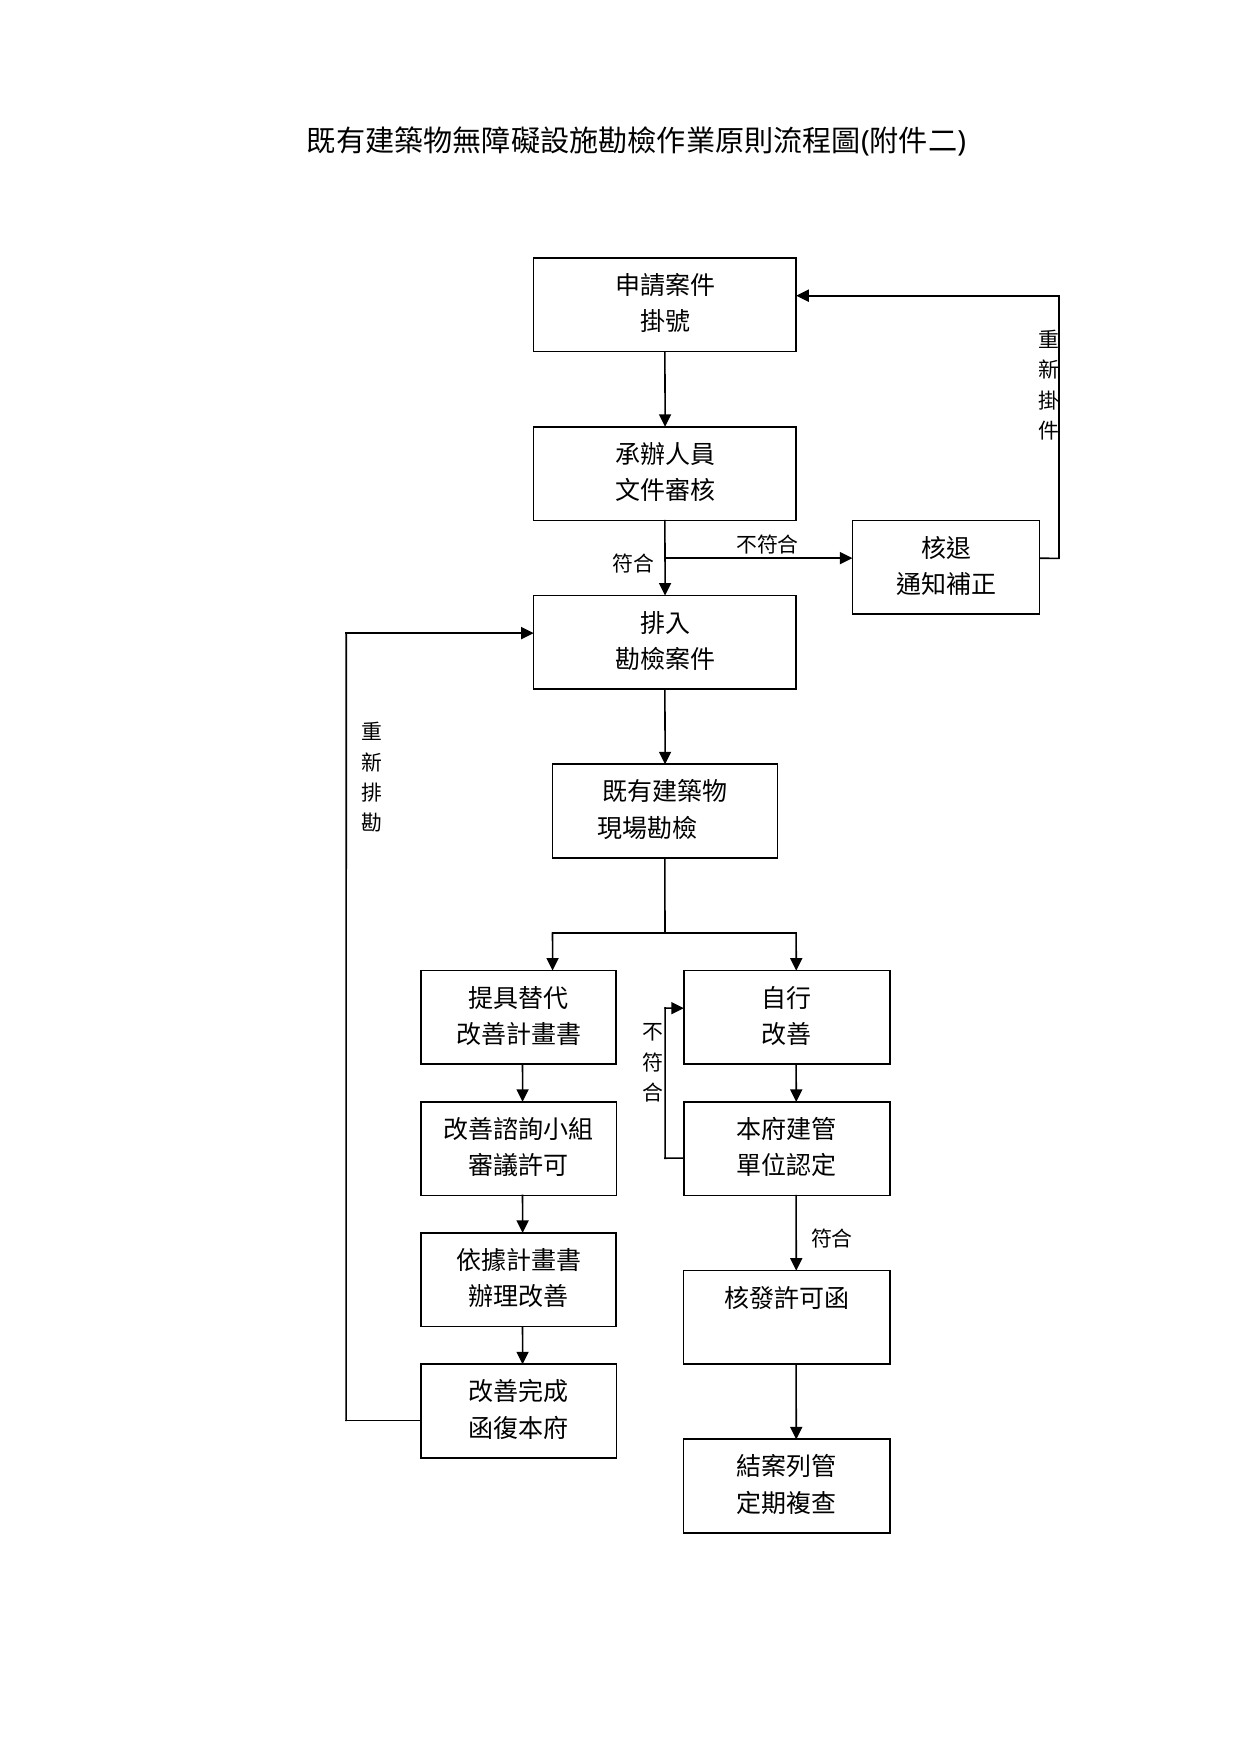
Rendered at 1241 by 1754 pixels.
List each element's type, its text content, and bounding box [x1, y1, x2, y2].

text 既有建築物無障礙設施勘檢作業原則流程圖(附件二) [307, 117, 986, 160]
text 重新掛件 [1038, 323, 1042, 444]
